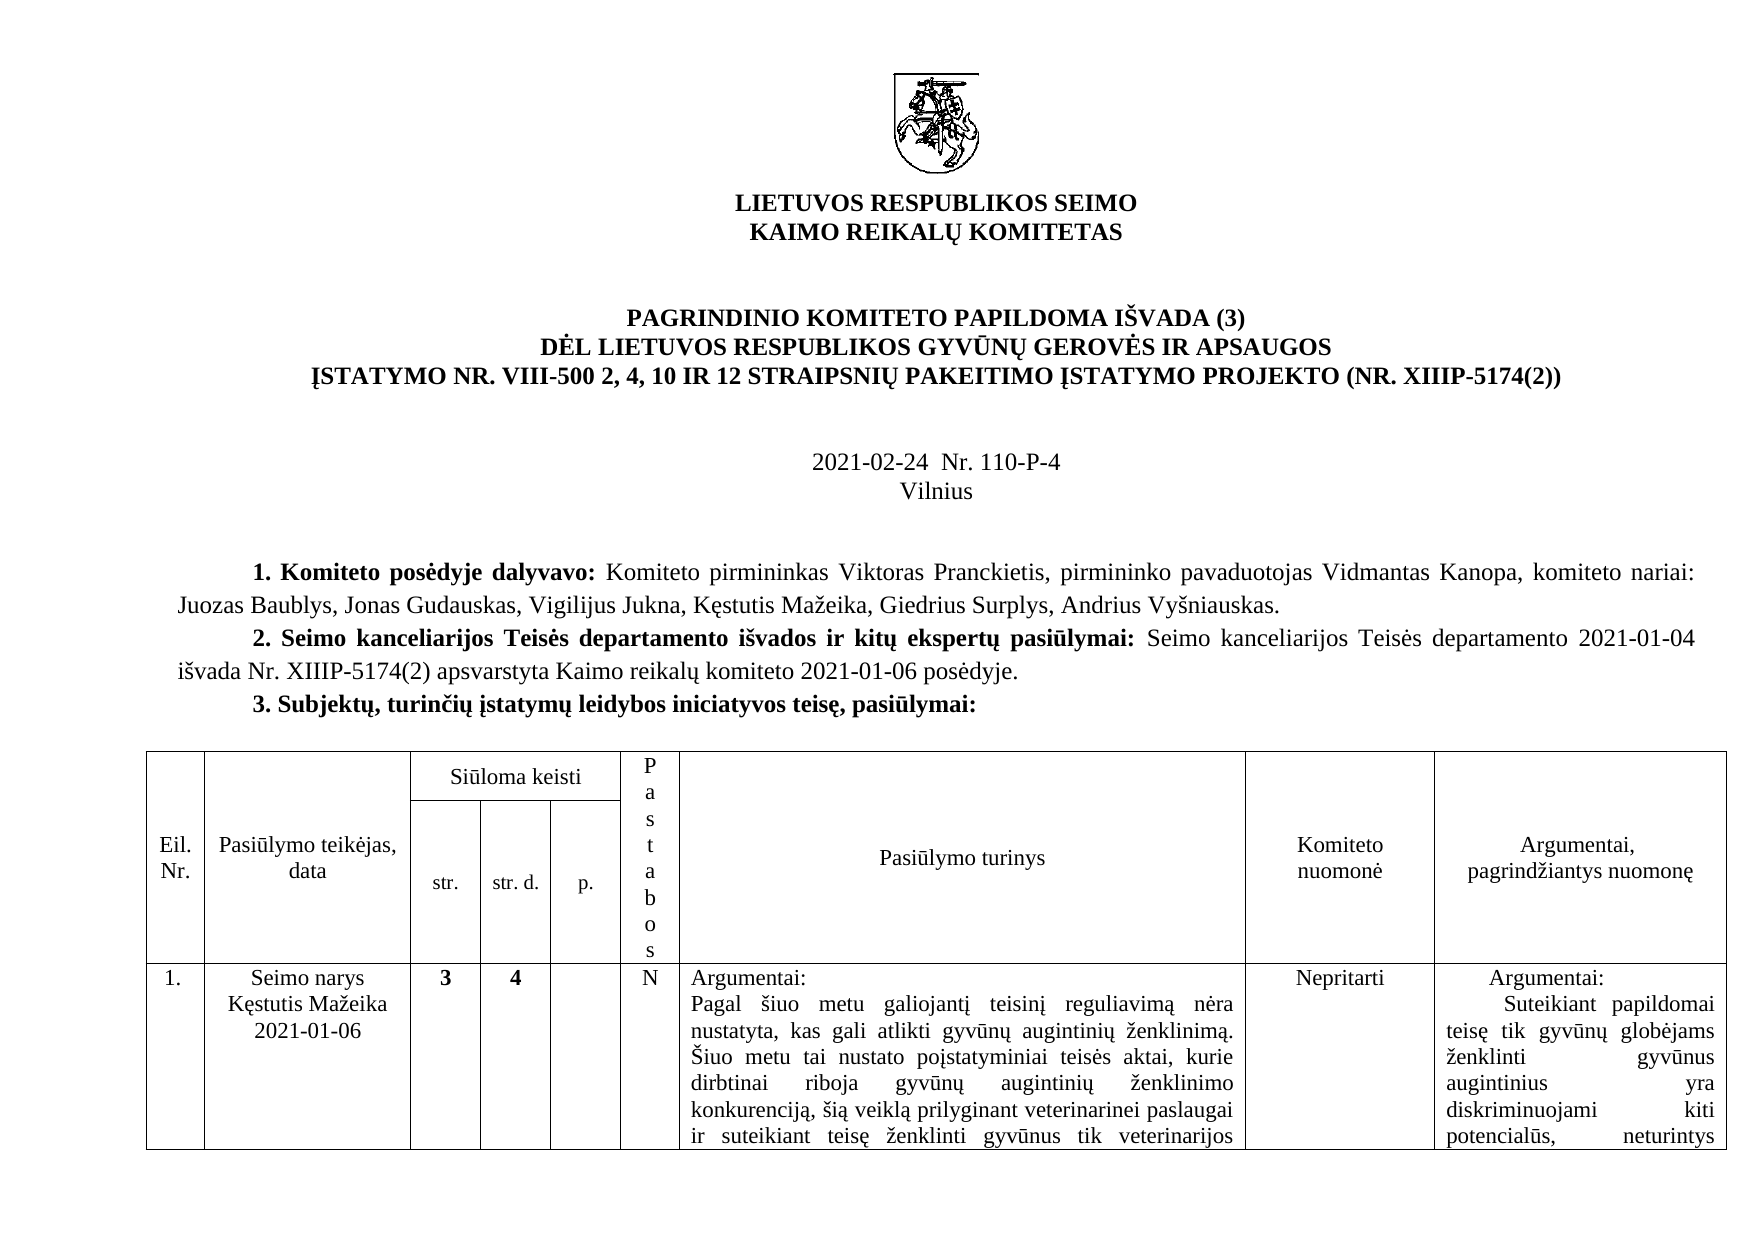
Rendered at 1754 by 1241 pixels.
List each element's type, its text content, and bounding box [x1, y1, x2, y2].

table_cell str. [411, 801, 480, 963]
table_cell 3 [411, 964, 480, 1148]
text DĖL LIETUVOS RESPUBLIKOS GYVŪNŲ GEROVĖS IR APSAUGOS [177, 332, 1695, 361]
table_cell str. d. [481, 801, 550, 963]
text 3. Subjektų, turinčių įstatymų leidybos iniciatyvos teisę, pasiūlymai: [177, 689, 1695, 718]
table_header Pasiūlymo teikėjas, data [205, 752, 410, 963]
text 1. Komiteto posėdyje dalyvavo: Komiteto pirmininkas Viktoras Pranckietis, pirmininko pavaduotojas Vidmantas Kanopa, komiteto nariai: Juozas Baublys, Jonas Gudauskas, Vigilijus Jukna, Kęstutis Mažeika, Giedrius Surplys, Andrius Vyšniauskas. [177, 557, 1695, 619]
table_cell 4 [481, 964, 550, 1148]
table_cell Seimo narys Kęstutis Mažeika 2021-01-06 [205, 964, 410, 1148]
table_cell Nepritarti [1246, 964, 1434, 1148]
table_cell Argumentai: Pagal šiuo metu galiojantį teisinį reguliavimą nėra nustatyta, kas gali atlikti gyvūnų augintinių ženklinimą. Šiuo metu tai nustato poįstatyminiai teisės aktai, kurie dirbtinai riboja gyvūnų augintinių ženklinimo konkurenciją, šią veiklą prilyginant veterinarinei paslaugai ir suteikiant teisę ženklinti gyvūnus tik veterinarijos [680, 964, 1245, 1148]
table_cell [551, 964, 620, 1148]
table_header Eil. Nr. [147, 752, 204, 963]
text 2. Seimo kanceliarijos Teisės departamento išvados ir kitų ekspertų pasiūlymai: Seimo kanceliarijos Teisės departamento 2021-01-04 išvada Nr. XIIIP-5174(2) apsvarstyta Kaimo reikalų komiteto 2021-01-06 posėdyje. [177, 623, 1695, 685]
table_cell N [621, 964, 679, 1148]
text LIETUVOS RESPUBLIKOS SEIMO [177, 188, 1695, 217]
table_header Pastabos [621, 752, 679, 963]
table_header Argumentai, pagrindžiantys nuomonę [1435, 752, 1726, 963]
table_cell 1. [147, 964, 204, 1148]
text 2021-02-24 Nr. 110-P-4 [177, 447, 1695, 476]
table_cell Argumentai: Suteikiant papildomai teisę tik gyvūnų globėjams ženklinti gyvūnus augintinius yra diskriminuojami kiti potencialūs, neturintys [1435, 964, 1726, 1148]
table_header Pasiūlymo turinys [680, 752, 1245, 963]
table_header Siūloma keisti [411, 752, 620, 800]
table_cell p. [551, 801, 620, 963]
text ĮSTATYMO NR. VIII-500 2, 4, 10 IR 12 STRAIPSNIŲ PAKEITIMO ĮSTATYMO PROJEKTO (NR. XIIIP-5174(2)) [177, 361, 1695, 389]
text Kaimo reikalų komitetas [177, 217, 1695, 246]
text PAGRINDINIO KOMITETO PAPILDOMA IŠVADA (3) [177, 303, 1695, 332]
text Vilnius [177, 476, 1695, 504]
table_header Komiteto nuomonė [1246, 752, 1434, 963]
